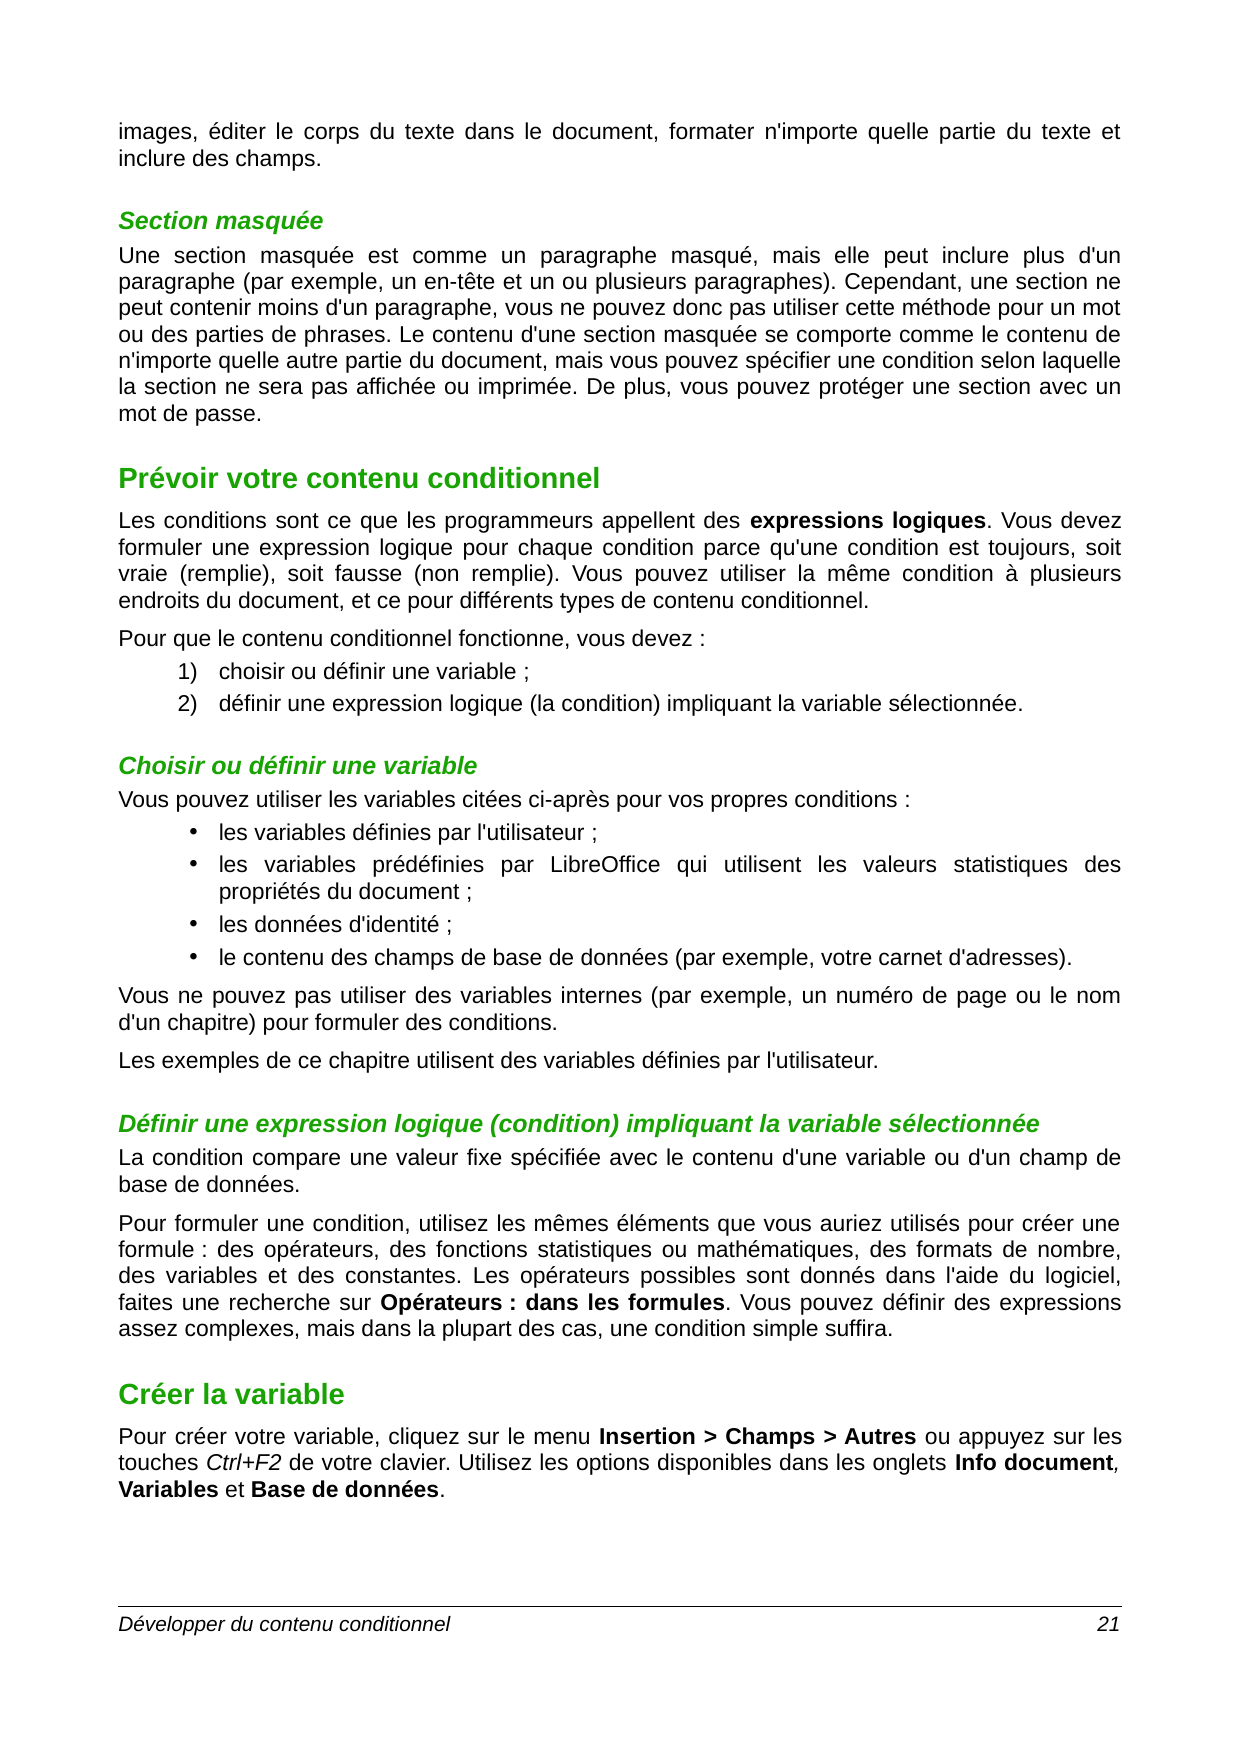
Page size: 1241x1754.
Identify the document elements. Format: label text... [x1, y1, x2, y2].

list les données d'identité ; [189, 911, 1122, 937]
text Pour créer votre variable, cliquez sur le menu Insertion > Champs > Autres ou appuyez sur les touches Ctrl+F2 de votre clavier. Utilisez les options disponibles dans les onglets Info document, Variables et Base de données. [118, 1423, 1122, 1502]
text Vous ne pouvez pas utiliser des variables internes (par exemple, un numéro de page ou le nom d'un chapitre) pour formuler des conditions. [118, 982, 1122, 1035]
text Les exemples de ce chapitre utilisent des variables définies par l'utilisateur. [118, 1047, 1122, 1074]
list les variables prédéfinies par LibreOffice qui utilisent les valeurs statistiques des propriétés du document ; [189, 851, 1122, 905]
list les variables définies par l'utilisateur ; [189, 819, 1122, 846]
text Une section masquée est comme un paragraphe masqué, mais elle peut inclure plus d'un paragraphe (par exemple, un en-tête et un ou plusieurs paragraphes). Cependant, une section ne peut contenir moins d'un paragraphe, vous ne pouvez donc pas utiliser cette méthode pour un mot ou des parties de phrases. Le contenu d'une section masquée se comporte comme le contenu de n'importe quelle autre partie du document, mais vous pouvez spécifier une condition selon laquelle la section ne sera pas affichée ou imprimée. De plus, vous pouvez protéger une section avec un mot de passe. [118, 242, 1122, 426]
subtitle Créer la variable [118, 1377, 1122, 1410]
text images, éditer le corps du texte dans le document, formater n'importe quelle partie du texte et inclure des champs. [118, 118, 1122, 171]
subtitle Définir une expression logique (condition) impliquant la variable sélectionnée [118, 1109, 1122, 1138]
text Pour formuler une condition, utilisez les mêmes éléments que vous auriez utilisés pour créer une formule : des opérateurs, des fonctions statistiques ou mathématiques, des formats de nombre, des variables et des constantes. Les opérateurs possibles sont donnés dans l'aide du logiciel, faites une recherche sur Opérateurs : dans les formules. Vous pouvez définir des expressions assez complexes, mais dans la plupart des cas, une condition simple suffira. [118, 1209, 1122, 1341]
subtitle Choisir ou définir une variable [118, 751, 1122, 780]
list le contenu des champs de base de données (par exemple, votre carnet d'adresses). [189, 943, 1122, 970]
text La condition compare une valeur fixe spécifiée avec le contenu d'une variable ou d'un champ de base de données. [118, 1144, 1122, 1197]
subtitle Pour que le contenu conditionnel fonctionne, vous devez : [118, 625, 1122, 652]
text Les conditions sont ce que les programmeurs appellent des expressions logiques. Vous devez formuler une expression logique pour chaque condition parce qu'une condition est toujours, soit vraie (remplie), soit fausse (non remplie). Vous pouvez utiliser la même condition à plusieurs endroits du document, et ce pour différents types de contenu conditionnel. [118, 507, 1122, 613]
list définir une expression logique (la condition) impliquant la variable sélectionnée. [177, 690, 1122, 716]
subtitle Vous pouvez utiliser les variables citées ci-après pour vos propres conditions : [118, 786, 1122, 813]
subtitle Section masquée [118, 206, 1122, 235]
list choisir ou définir une variable ; [177, 658, 1122, 684]
subtitle Prévoir votre contenu conditionnel [118, 462, 1122, 495]
